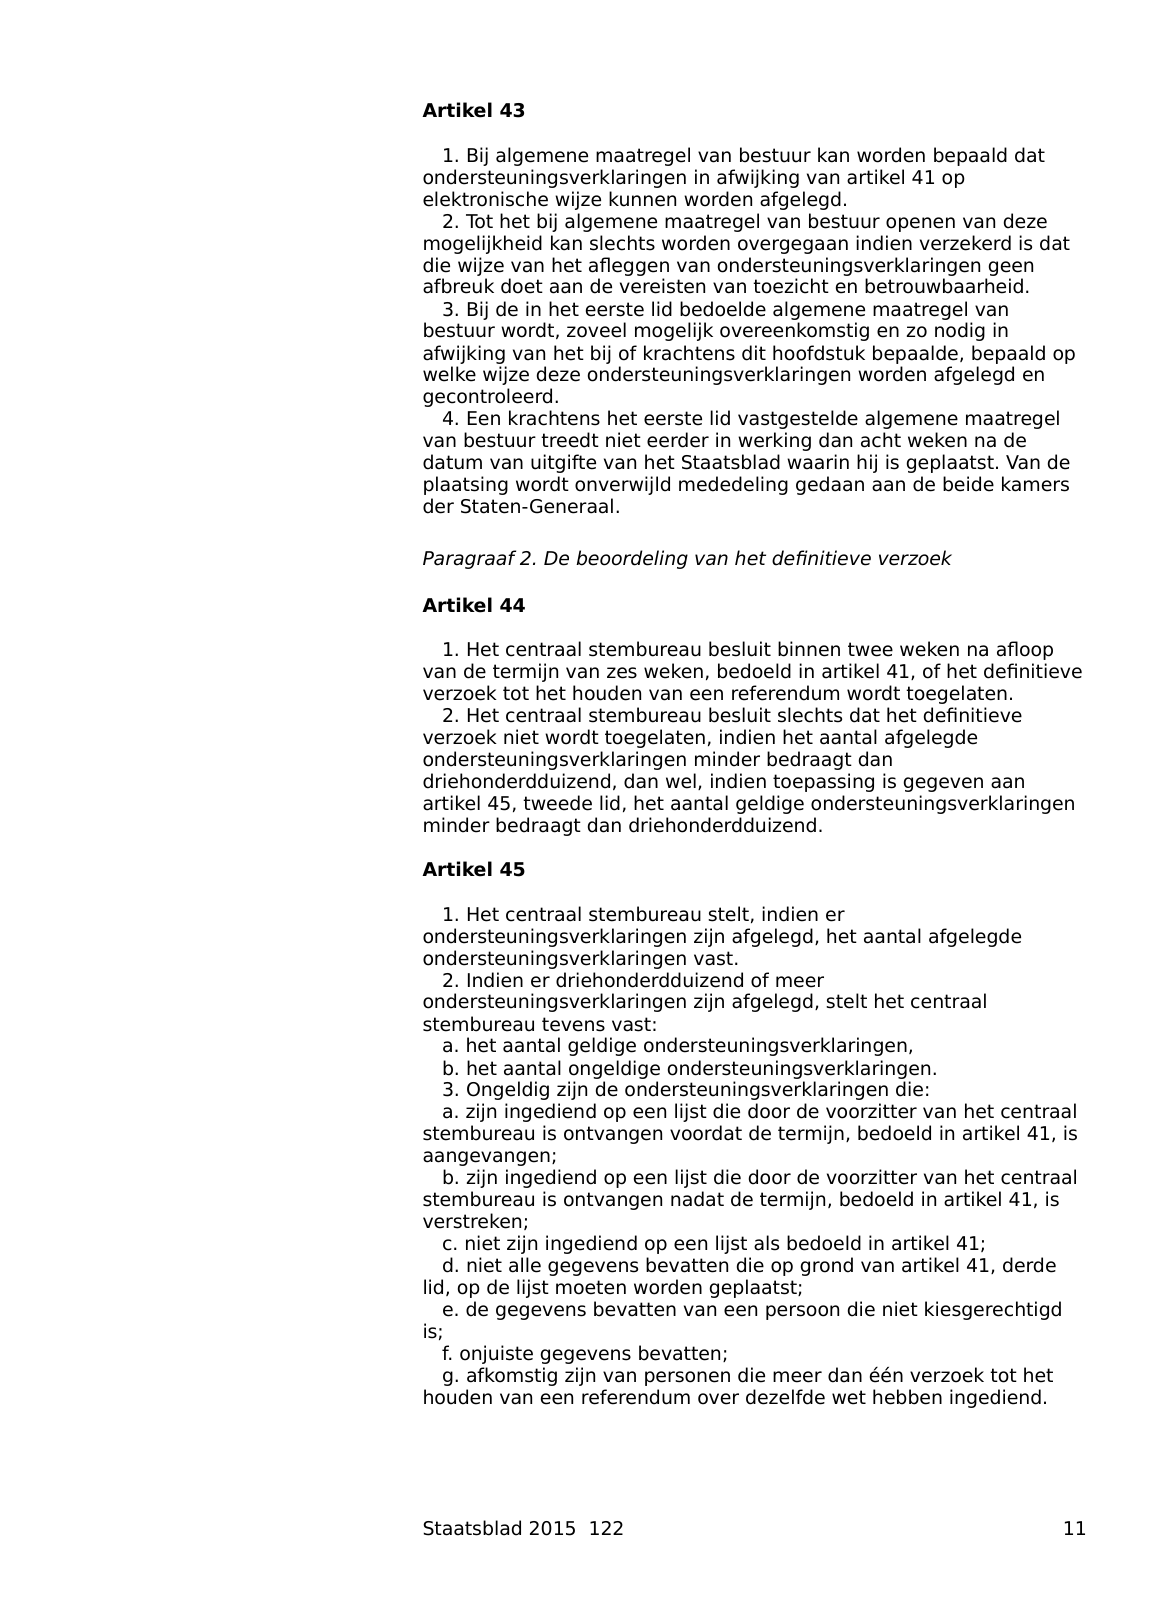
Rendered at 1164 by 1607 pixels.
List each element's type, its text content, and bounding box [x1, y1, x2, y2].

text b. zijn ingediend op een lijst die door de voorzitter van het centraal stembureau is ontvangen nadat de termijn, bedoeld in artikel 41, is verstreken; [422, 1167, 1087, 1233]
text a. het aantal geldige ondersteuningsverklaringen, [422, 1035, 1087, 1057]
text e. de gegevens bevatten van een persoon die niet kiesgerechtigd is; [422, 1299, 1087, 1343]
text d. niet alle gegevens bevatten die op grond van artikel 41, derde lid, op de lijst moeten worden geplaatst; [422, 1255, 1087, 1299]
text 4. Een krachtens het eerste lid vastgestelde algemene maatregel van bestuur treedt niet eerder in werking dan acht weken na de datum van uitgifte van het Staatsblad waarin hij is geplaatst. Van de plaatsing wordt onverwijld mededeling gedaan aan de beide kamers der Staten-Generaal. [422, 408, 1087, 518]
text 3. Ongeldig zijn de ondersteuningsverklaringen die: [422, 1079, 1087, 1101]
text 2. Indien er driehonderdduizend of meer ondersteuningsverklaringen zijn afgelegd, stelt het centraal stembureau tevens vast: [422, 969, 1087, 1035]
text 2. Tot het bij algemene maatregel van bestuur openen van deze mogelijkheid kan slechts worden overgegaan indien verzekerd is dat die wijze van het afleggen van ondersteuningsverklaringen geen afbreuk doet aan de vereisten van toezicht en betrouwbaarheid. [422, 211, 1087, 298]
text g. afkomstig zijn van personen die meer dan één verzoek tot het houden van een referendum over dezelfde wet hebben ingediend. [422, 1365, 1087, 1409]
subtitle Artikel 45 [422, 859, 1087, 881]
subtitle Artikel 43 [422, 100, 1087, 122]
text 3. Bij de in het eerste lid bedoelde algemene maatregel van bestuur wordt, zoveel mogelijk overeenkomstig en zo nodig in afwijking van het bij of krachtens dit hoofdstuk bepaalde, bepaald op welke wijze deze ondersteuningsverklaringen worden afgelegd en gecontroleerd. [422, 298, 1087, 408]
text 1. Het centraal stembureau besluit binnen twee weken na afloop van de termijn van zes weken, bedoeld in artikel 41, of het definitieve verzoek tot het houden van een referendum wordt toegelaten. [422, 639, 1087, 705]
text 2. Het centraal stembureau besluit slechts dat het definitieve verzoek niet wordt toegelaten, indien het aantal afgelegde ondersteuningsverklaringen minder bedraagt dan driehonderdduizend, dan wel, indien toepassing is gegeven aan artikel 45, tweede lid, het aantal geldige ondersteuningsverklaringen minder bedraagt dan driehonderdduizend. [422, 705, 1087, 837]
text b. het aantal ongeldige ondersteuningsverklaringen. [422, 1057, 1087, 1079]
text 1. Bij algemene maatregel van bestuur kan worden bepaald dat ondersteuningsverklaringen in afwijking van artikel 41 op elektronische wijze kunnen worden afgelegd. [422, 144, 1087, 211]
text c. niet zijn ingediend op een lijst als bedoeld in artikel 41; [422, 1233, 1087, 1255]
subtitle Artikel 44 [422, 595, 1087, 617]
text 1. Het centraal stembureau stelt, indien er ondersteuningsverklaringen zijn afgelegd, het aantal afgelegde ondersteuningsverklaringen vast. [422, 903, 1087, 969]
text f. onjuiste gegevens bevatten; [422, 1343, 1087, 1365]
text a. zijn ingediend op een lijst die door de voorzitter van het centraal stembureau is ontvangen voordat de termijn, bedoeld in artikel 41, is aangevangen; [422, 1101, 1087, 1167]
subtitle Paragraaf 2. De beoordeling van het definitieve verzoek [422, 548, 1087, 570]
